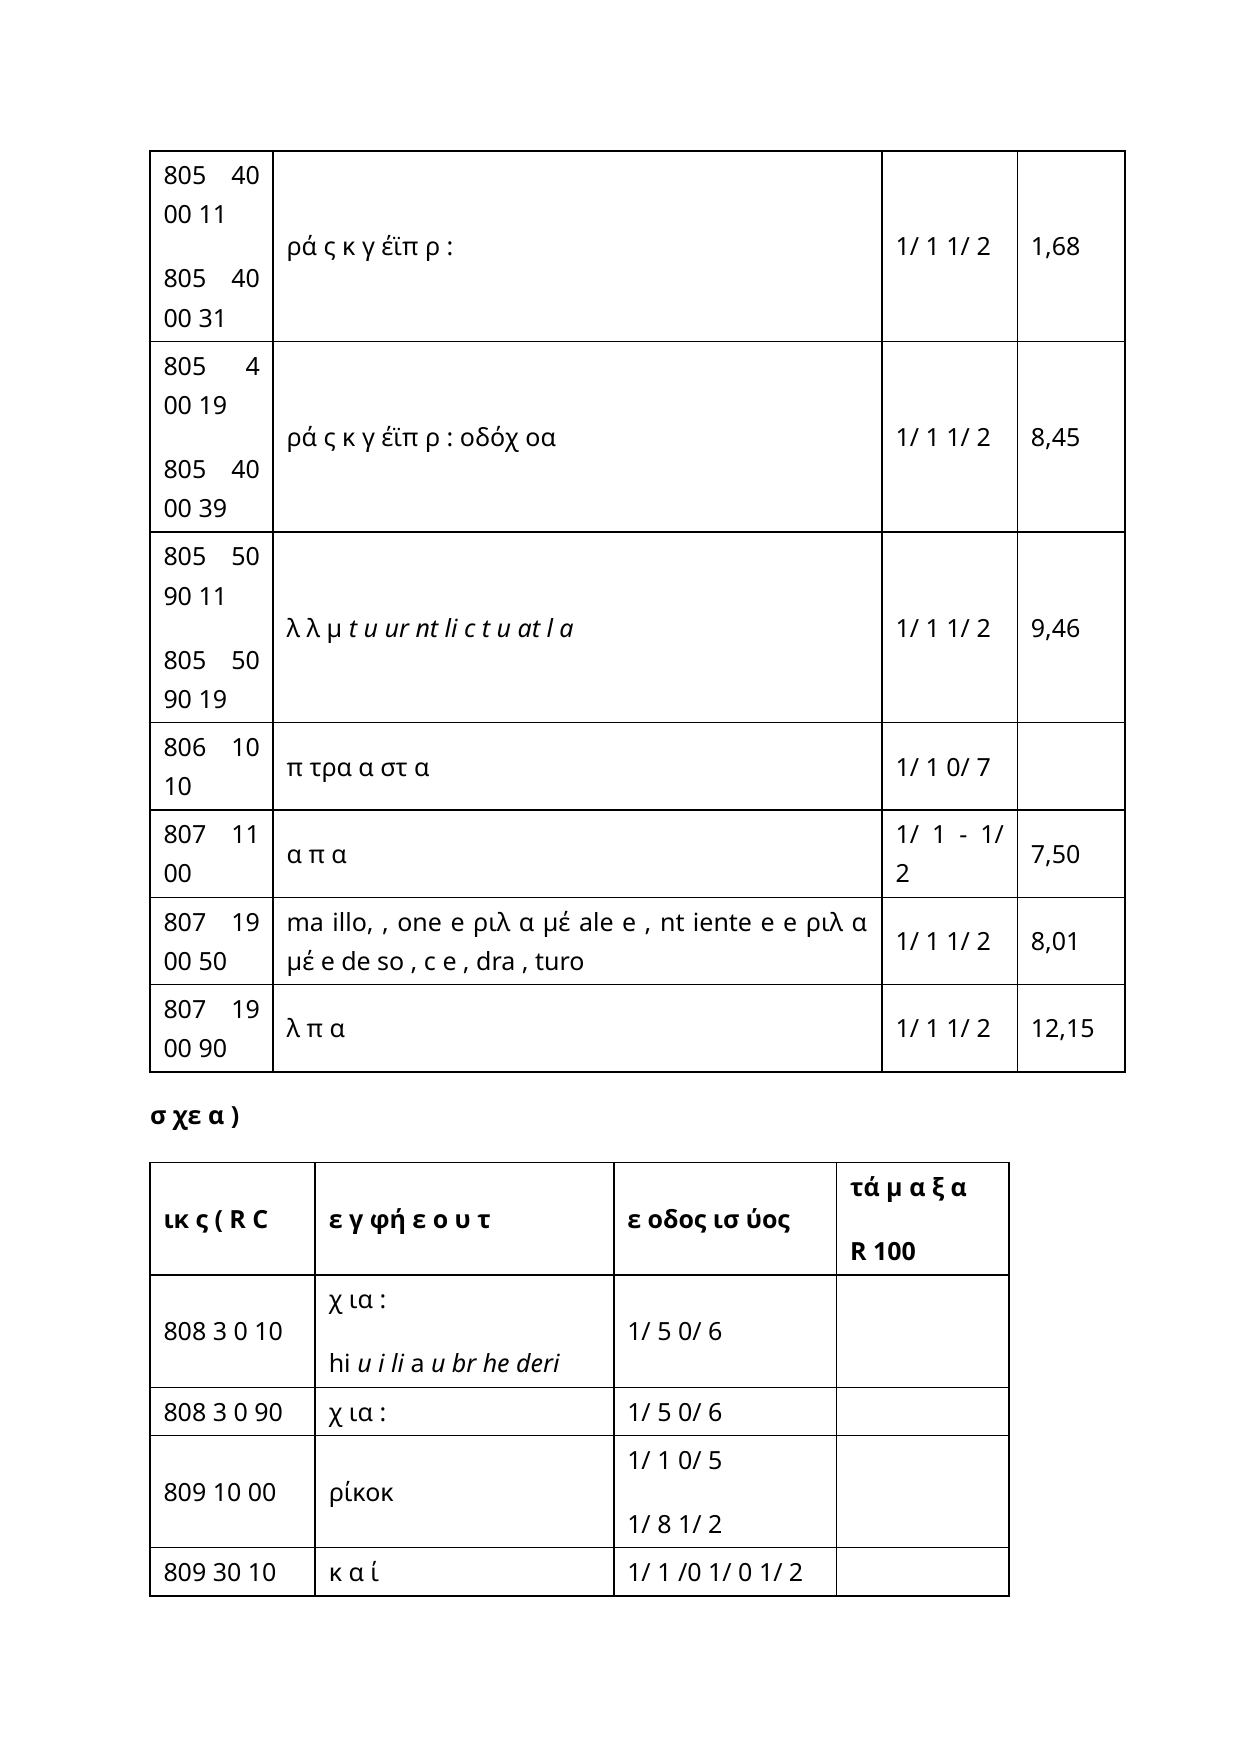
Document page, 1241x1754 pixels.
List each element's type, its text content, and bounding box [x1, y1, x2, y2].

table_cell 807 11 00 [151, 811, 272, 896]
table_cell ρά ς κ γ έϊπ ρ : [274, 152, 881, 341]
table_cell 1/ 1 1/ 2 [883, 533, 1017, 722]
table_cell κ α ί [316, 1548, 613, 1595]
table_cell 7,50 [1018, 811, 1124, 896]
table_cell λ π α [274, 985, 881, 1071]
table_cell 1/ 1 - 1/ 2 [883, 811, 1017, 896]
table_cell ρά ς κ γ έϊπ ρ : οδόχ οα [274, 342, 881, 531]
table_cell [1018, 723, 1124, 809]
table_cell [837, 1436, 1008, 1547]
table_cell α π α [274, 811, 881, 896]
table_cell 805 40 00 11 805 40 00 31 [151, 152, 272, 341]
table_cell 1/ 5 0/ 6 [615, 1388, 836, 1434]
table_cell [837, 1388, 1008, 1434]
table_cell 807 19 00 90 [151, 985, 272, 1071]
table_cell 805 50 90 11 805 50 90 19 [151, 533, 272, 722]
table_cell ma illo, , one e ριλ α μέ ale e , nt iente e e ριλ α μέ e de so , c e , dra , turo [274, 898, 881, 984]
table_header τά μ α ξ α R 100 [837, 1163, 1008, 1274]
table_cell 808 3 0 10 [151, 1276, 314, 1386]
table_cell 8,01 [1018, 898, 1124, 984]
table_cell 1/ 1 0/ 5 1/ 8 1/ 2 [615, 1436, 836, 1547]
table_cell [837, 1276, 1008, 1386]
table_cell χ ια : [316, 1388, 613, 1434]
table_cell 1/ 1 1/ 2 [883, 152, 1017, 341]
table_cell χ ια : hi u i li a u br he deri [316, 1276, 613, 1386]
table_cell 1/ 1 1/ 2 [883, 985, 1017, 1071]
table_cell 1/ 1 1/ 2 [883, 898, 1017, 984]
table_cell π τρα α στ α [274, 723, 881, 809]
table_cell [837, 1548, 1008, 1595]
table_header ικ ς ( R C [151, 1163, 314, 1274]
table_header ε οδος ισ ύος [615, 1163, 836, 1274]
table_cell λ λ μ t u ur nt li c t u at l a [274, 533, 881, 722]
table_cell ρίκοκ [316, 1436, 613, 1547]
table_cell 805 4 00 19 805 40 00 39 [151, 342, 272, 531]
table_cell 809 30 10 [151, 1548, 314, 1595]
table_cell 809 10 00 [151, 1436, 314, 1547]
table_cell 1,68 [1018, 152, 1124, 341]
table_cell 807 19 00 50 [151, 898, 272, 984]
table_header ε γ φή ε ο υ τ [316, 1163, 613, 1274]
table_cell 9,46 [1018, 533, 1124, 722]
table_cell 808 3 0 90 [151, 1388, 314, 1434]
table_cell 8,45 [1018, 342, 1124, 531]
table_cell 1/ 5 0/ 6 [615, 1276, 836, 1386]
table_cell 1/ 1 0/ 7 [883, 723, 1017, 809]
table_cell 806 10 10 [151, 723, 272, 809]
table_cell 12,15 [1018, 985, 1124, 1071]
table_cell 1/ 1 /0 1/ 0 1/ 2 [615, 1548, 836, 1595]
text σ χε α ) [150, 1098, 1090, 1132]
table_cell 1/ 1 1/ 2 [883, 342, 1017, 531]
